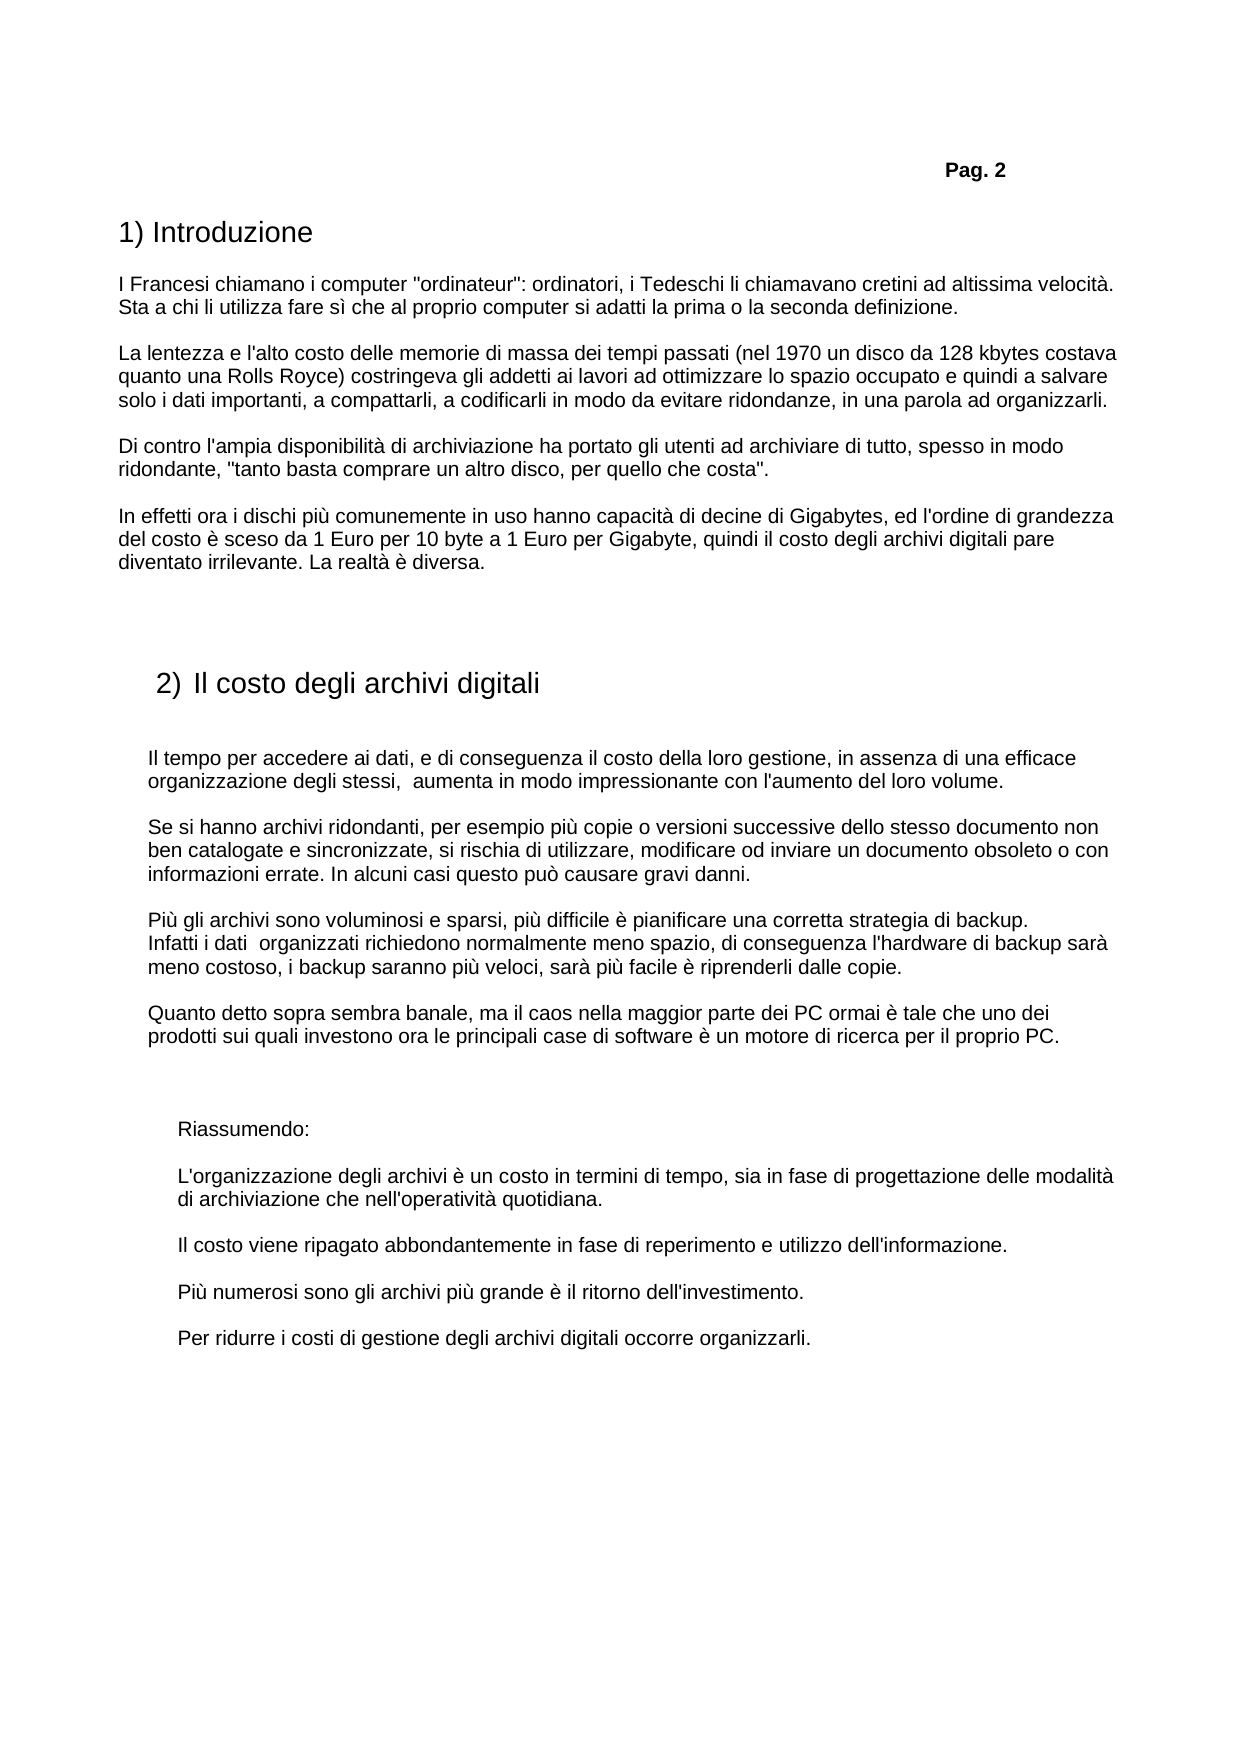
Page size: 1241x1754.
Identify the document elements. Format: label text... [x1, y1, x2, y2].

list Quanto detto sopra sembra banale, ma il caos nella maggior parte dei PC ormai è tale che uno dei prodotti sui quali investono ora le principali case di software è un motore di ricerca per il proprio PC. [118, 1002, 1122, 1048]
text Pag. 2 [118, 151, 1122, 183]
list Il tempo per accedere ai dati, e di conseguenza il costo della loro gestione, in assenza di una efficace organizzazione degli stessi, aumenta in modo impressionante con l'aumento del loro volume. [118, 746, 1122, 793]
list Per ridurre i costi di gestione degli archivi digitali occorre organizzarli. [148, 1327, 1122, 1350]
list Più gli archivi sono voluminosi e sparsi, più difficile è pianificare una corretta strategia di backup. [118, 909, 1122, 932]
text I Francesi chiamano i computer "ordinateur": ordinatori, i Tedeschi li chiamavano cretini ad altissima velocità. Sta a chi li utilizza fare sì che al proprio computer si adatti la prima o la seconda definizione. [118, 272, 1122, 319]
text 1) Introduzione [118, 216, 1122, 249]
list Il costo viene ripagato abbondantemente in fase di reperimento e utilizzo dell'informazione. [148, 1234, 1122, 1257]
list L'organizzazione degli archivi è un costo in termini di tempo, sia in fase di progettazione delle modalità di archiviazione che nell'operatività quotidiana. [148, 1164, 1122, 1211]
list Riassumendo: [148, 1118, 1122, 1141]
text Di contro l'ampia disponibilità di archiviazione ha portato gli utenti ad archiviare di tutto, spesso in modo ridondante, "tanto basta comprare un altro disco, per quello che costa". [118, 435, 1122, 481]
list Il costo degli archivi digitali [156, 667, 1122, 700]
text In effetti ora i dischi più comunemente in uso hanno capacità di decine di Gigabytes, ed l'ordine di grandezza del costo è sceso da 1 Euro per 10 byte a 1 Euro per Gigabyte, quindi il costo degli archivi digitali pare diventato irrilevante. La realtà è diversa. [118, 504, 1122, 574]
list Più numerosi sono gli archivi più grande è il ritorno dell'investimento. [148, 1281, 1122, 1304]
list Infatti i dati organizzati richiedono normalmente meno spazio, di conseguenza l'hardware di backup sarà meno costoso, i backup saranno più veloci, sarà più facile è riprenderli dalle copie. [118, 932, 1122, 978]
text La lentezza e l'alto costo delle memorie di massa dei tempi passati (nel 1970 un disco da 128 kbytes costava quanto una Rolls Royce) costringeva gli addetti ai lavori ad ottimizzare lo spazio occupato e quindi a salvare solo i dati importanti, a compattarli, a codificarli in modo da evitare ridondanze, in una parola ad organizzarli. [118, 342, 1122, 412]
list Se si hanno archivi ridondanti, per esempio più copie o versioni successive dello stesso documento non ben catalogate e sincronizzate, si rischia di utilizzare, modificare od inviare un documento obsoleto o con informazioni errate. In alcuni casi questo può causare gravi danni. [118, 816, 1122, 886]
